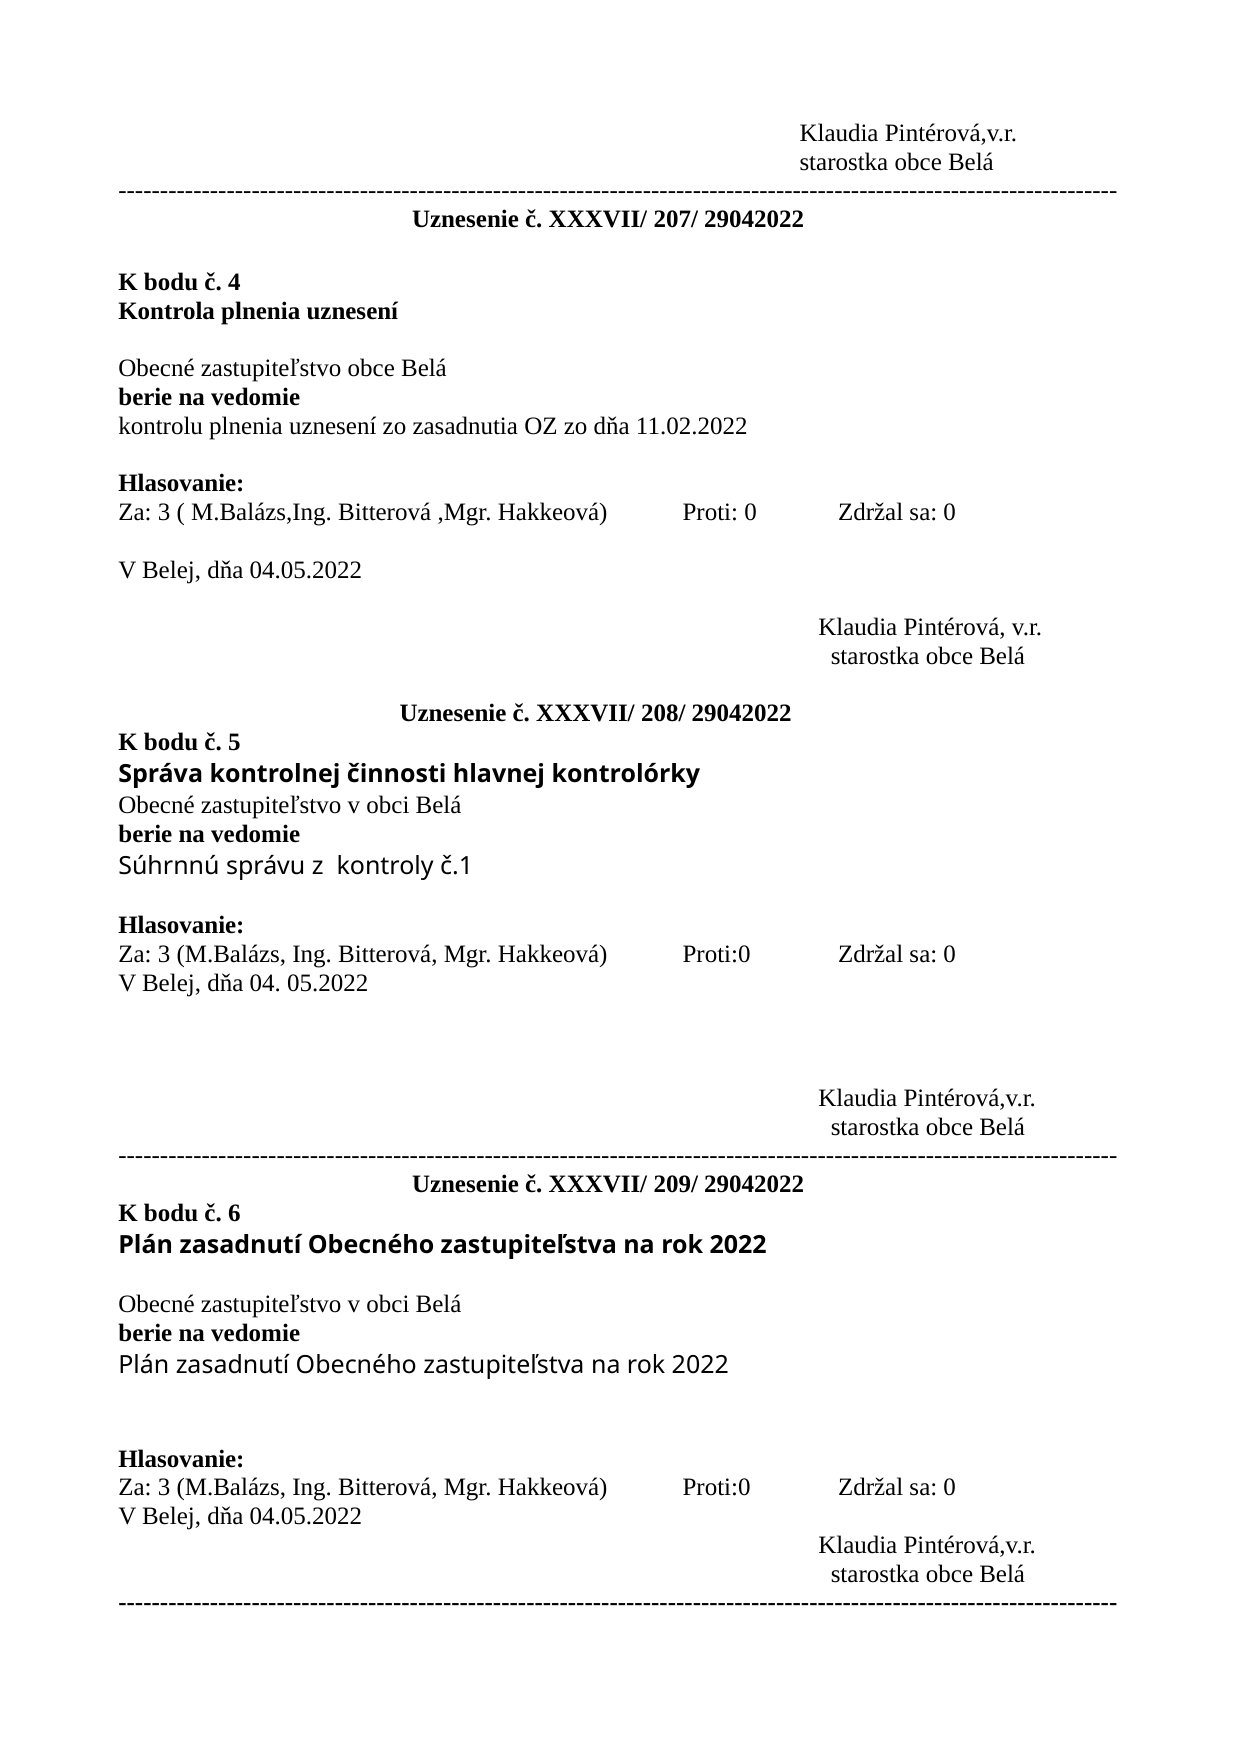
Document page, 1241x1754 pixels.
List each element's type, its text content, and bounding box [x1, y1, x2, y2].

text Správa kontrolnej činnosti hlavnej kontrolórky [118, 756, 1122, 790]
text Klaudia Pintérová,v.r. [118, 1530, 1122, 1559]
text Plán zasadnutí Obecného zastupiteľstva na rok 2022 [118, 1227, 1122, 1261]
text Obecné zastupiteľstvo obce Belá [118, 353, 1122, 382]
text ------------------------------------------------------------------------------------------------------------------------ [118, 176, 1122, 204]
text starostka obce Belá [118, 1559, 1122, 1587]
text Hlasovanie: [118, 910, 1122, 939]
text K bodu č. 5 [118, 727, 1122, 756]
text ------------------------------------------------------------------------------------------------------------------------ [118, 1140, 1122, 1169]
text Za: 3 (M.Balázs, Ing. Bitterová, Mgr. Hakkeová) Proti:0 Zdržal sa: 0 [118, 939, 1122, 968]
text Klaudia Pintérová,v.r. [118, 118, 1122, 147]
text V Belej, dňa 04.05.2022 [118, 1501, 1122, 1530]
text Za: 3 ( M.Balázs,Ing. Bitterová ,Mgr. Hakkeová) Proti: 0 Zdržal sa: 0 [118, 497, 1122, 526]
text Uznesenie č. XXXVII/ 207/ 29042022 [118, 204, 1122, 233]
text Uznesenie č. XXXVII/ 209/ 29042022 [118, 1169, 1122, 1198]
text starostka obce Belá [118, 147, 1122, 176]
text starostka obce Belá [118, 641, 1122, 670]
text Obecné zastupiteľstvo v obci Belá [118, 790, 1122, 819]
text Plán zasadnutí Obecného zastupiteľstva na rok 2022 [118, 1347, 1122, 1381]
text K bodu č. 4 [118, 267, 1122, 296]
text V Belej, dňa 04. 05.2022 [118, 968, 1122, 997]
text V Belej, dňa 04.05.2022 [118, 555, 1122, 583]
text Súhrnnú správu z kontroly č.1 [118, 847, 1122, 882]
text berie na vedomie [118, 819, 1122, 847]
text kontrolu plnenia uznesení zo zasadnutia OZ zo dňa 11.02.2022 [118, 411, 1122, 440]
text Obecné zastupiteľstvo v obci Belá [118, 1289, 1122, 1318]
text ------------------------------------------------------------------------------------------------------------------------ [118, 1587, 1122, 1616]
text Hlasovanie: [118, 1444, 1122, 1472]
text Hlasovanie: [118, 468, 1122, 497]
text Kontrola plnenia uznesení [118, 296, 1122, 325]
text berie na vedomie [118, 382, 1122, 411]
text Klaudia Pintérová, v.r. [118, 612, 1122, 641]
text berie na vedomie [118, 1318, 1122, 1347]
text K bodu č. 6 [118, 1198, 1122, 1227]
text starostka obce Belá [118, 1112, 1122, 1140]
text Klaudia Pintérová,v.r. [118, 1083, 1122, 1112]
text Za: 3 (M.Balázs, Ing. Bitterová, Mgr. Hakkeová) Proti:0 Zdržal sa: 0 [118, 1472, 1122, 1501]
text Uznesenie č. XXXVII/ 208/ 29042022 [118, 698, 1122, 727]
